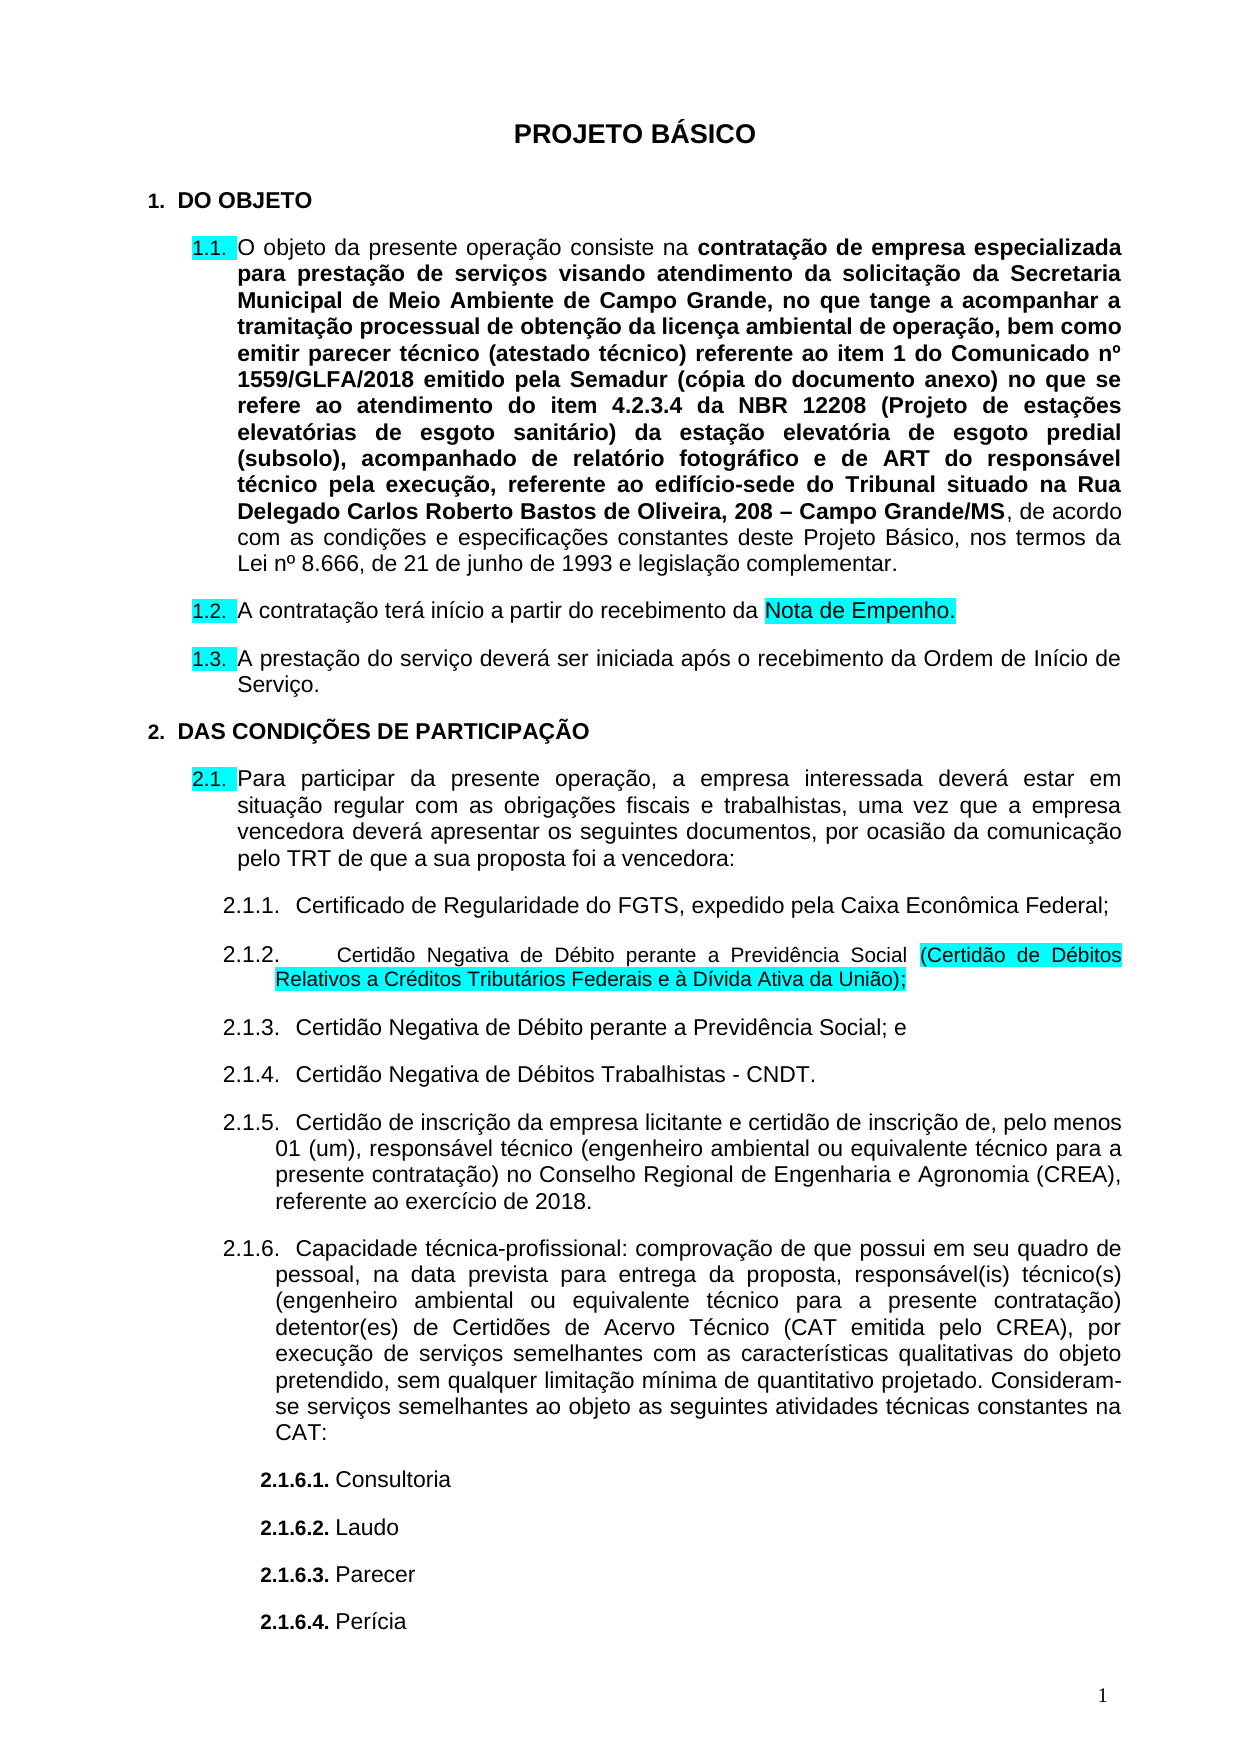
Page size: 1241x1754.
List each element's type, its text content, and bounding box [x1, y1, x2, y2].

list Parecer [260, 1561, 1122, 1587]
list Certidão Negativa de Débitos Trabalhistas - CNDT. [223, 1061, 1122, 1088]
list Para participar da presente operação, a empresa interessada deverá estar em situação regular com as obrigações fiscais e trabalhistas, uma vez que a empresa vencedora deverá apresentar os seguintes documentos, por ocasião da comunicação pelo TRT de que a sua proposta foi a vencedora: [192, 765, 1122, 871]
list Capacidade técnica-profissional: comprovação de que possui em seu quadro de pessoal, na data prevista para entrega da proposta, responsável(is) técnico(s) (engenheiro ambiental ou equivalente técnico para a presente contratação) detentor(es) de Certidões de Acervo Técnico (CAT emitida pelo CREA), por execução de serviços semelhantes com as características qualitativas do objeto pretendido, sem qualquer limitação mínima de quantitativo projetado. Consideram-se serviços semelhantes ao objeto as seguintes atividades técnicas constantes na CAT: [223, 1235, 1122, 1446]
list Certidão Negativa de Débito perante a Previdência Social (Certidão de Débitos Relativos a Créditos Tributários Federais e à Dívida Ativa da União); [223, 941, 1122, 991]
list Laudo [260, 1514, 1122, 1540]
list DAS CONDIÇÕES DE PARTICIPAÇÃO [148, 718, 1122, 744]
list A prestação do serviço deverá ser iniciada após o recebimento da Ordem de Início de Serviço. [192, 645, 1122, 697]
list DO OBJETO [148, 187, 1122, 213]
text PROJETO BÁSICO [148, 118, 1122, 149]
list O objeto da presente operação consiste na contratação de empresa especializada para prestação de serviços visando atendimento da solicitação da Secretaria Municipal de Meio Ambiente de Campo Grande, no que tange a acompanhar a tramitação processual de obtenção da licença ambiental de operação, bem como emitir parecer técnico (atestado técnico) referente ao item 1 do Comunicado nº 1559/GLFA/2018 emitido pela Semadur (cópia do documento anexo) no que se refere ao atendimento do item 4.2.3.4 da NBR 12208 (Projeto de estações elevatórias de esgoto sanitário) da estação elevatória de esgoto predial (subsolo), acompanhado de relatório fotográfico e de ART do responsável técnico pela execução, referente ao edifício-sede do Tribunal situado na Rua Delegado Carlos Roberto Bastos de Oliveira, 208 – Campo Grande/MS, de acordo com as condições e especificações constantes deste Projeto Básico, nos termos da Lei nº 8.666, de 21 de junho de 1993 e legislação complementar. [192, 234, 1122, 577]
list Certidão Negativa de Débito perante a Previdência Social; e [223, 1014, 1122, 1041]
list Certificado de Regularidade do FGTS, expedido pela Caixa Econômica Federal; [223, 892, 1122, 918]
list Certidão de inscrição da empresa licitante e certidão de inscrição de, pelo menos 01 (um), responsável técnico (engenheiro ambiental ou equivalente técnico para a presente contratação) no Conselho Regional de Engenharia e Agronomia (CREA), referente ao exercício de 2018. [223, 1108, 1122, 1214]
list Perícia [260, 1608, 1122, 1634]
list Consultoria [260, 1466, 1122, 1493]
list A contratação terá início a partir do recebimento da Nota de Empenho. [192, 597, 1122, 624]
